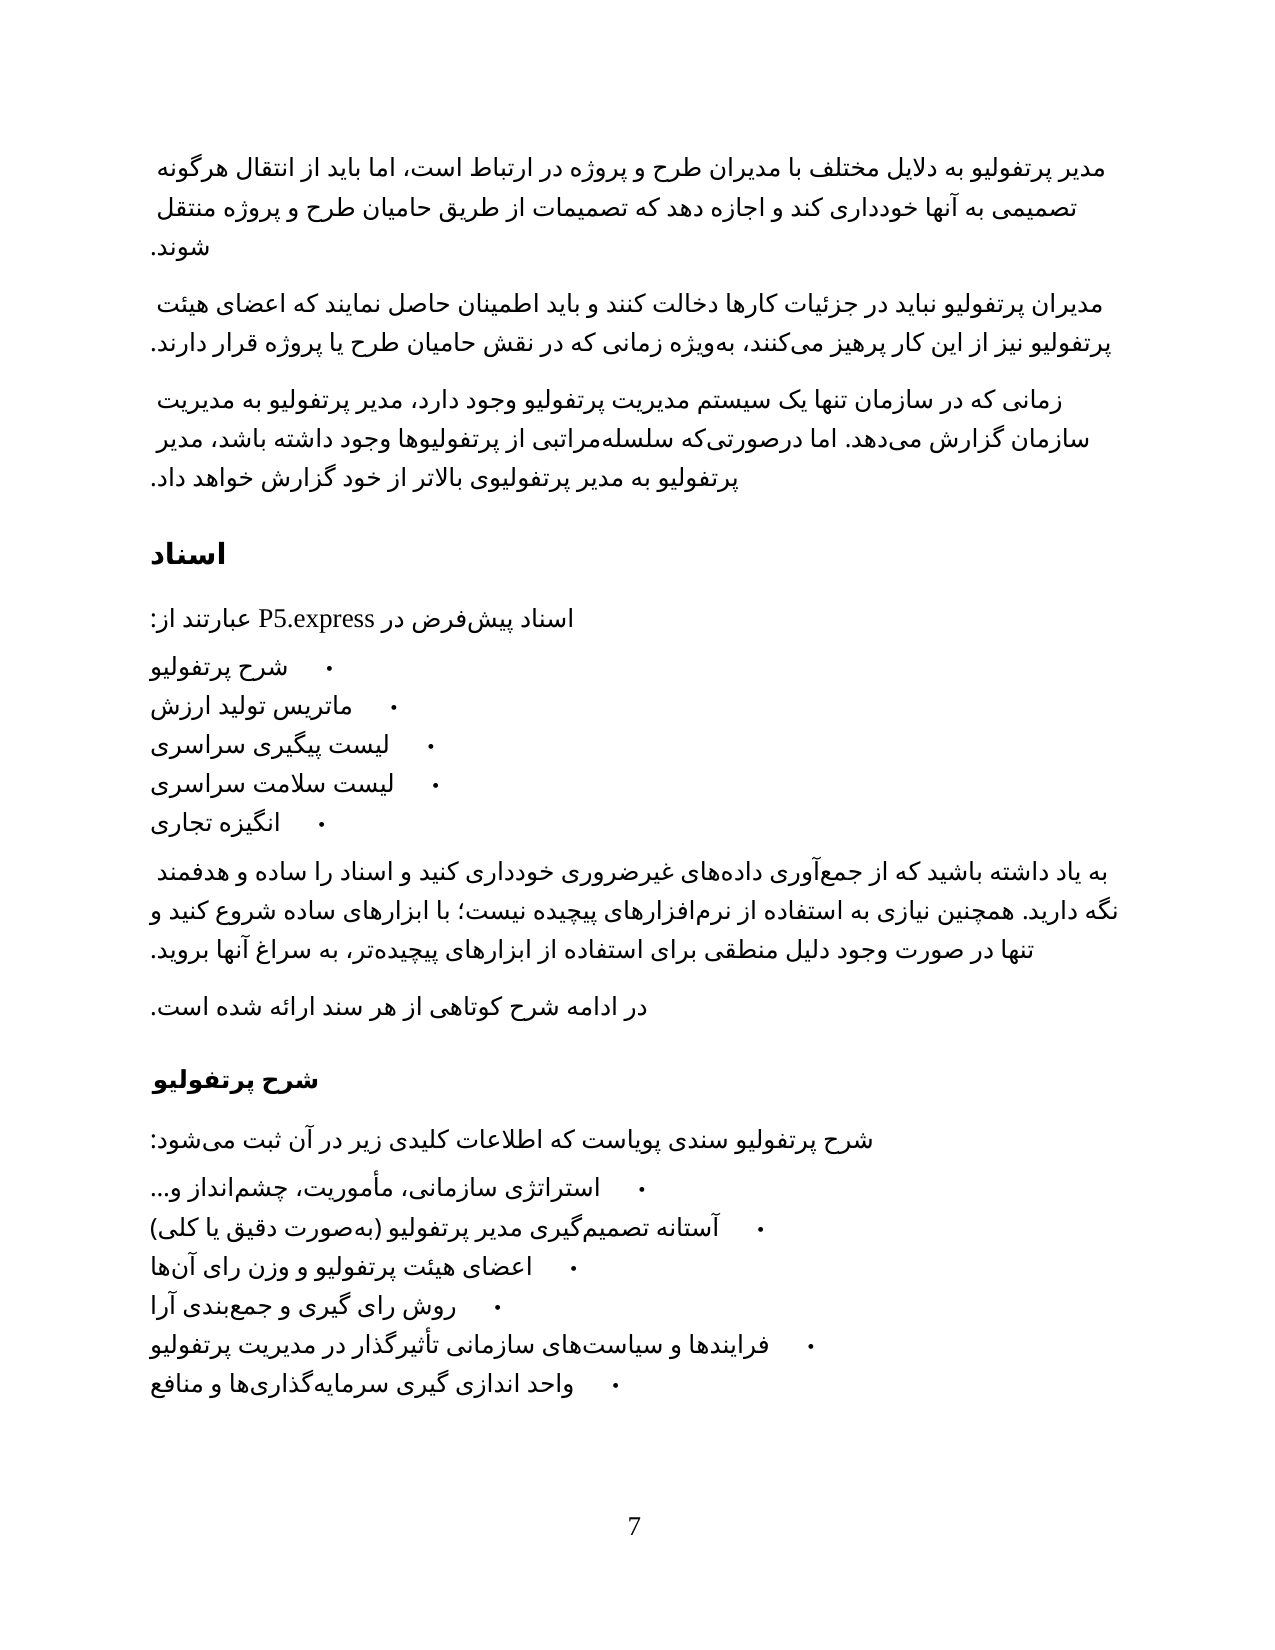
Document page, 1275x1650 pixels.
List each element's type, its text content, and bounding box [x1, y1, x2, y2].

text مدیران پرتفولیو نباید در جزئیات کارها دخالت کنند و باید اطمینان حاصل نمایند که اعضای هیئت پرتفولیو نیز از این کار پرهیز می‌کنند، به‌ویژه زمانی که در نقش حامیان طرح یا پروژه قرار دارند. [150, 285, 1125, 359]
subtitle شرح پرتفولیو [150, 1062, 1125, 1095]
list فرایندها و سیاست‌های سازمانی تأثیرگذار در مدیریت پرتفولیو [150, 1327, 1087, 1361]
text شرح پرتفولیو سندی پویاست که اطلاعات کلیدی زیر در آن ثبت می‌شود: [150, 1122, 1125, 1156]
list روش رای گیری و جمع‌بندی آرا [150, 1287, 1087, 1322]
list انگیزه تجاری [150, 805, 1087, 839]
text در ادامه شرح کوتاهی از هر سند ارائه شده است. [150, 988, 1125, 1023]
list لیست سلامت سراسری [150, 766, 1087, 800]
subtitle اسناد [150, 533, 1125, 573]
list ماتریس تولید ارزش [150, 687, 1087, 722]
list لیست پیگیری سراسری [150, 727, 1087, 761]
text زمانی که در سازمان تنها یک سیستم مدیریت پرتفولیو وجود دارد، مدیر پرتفولیو به مدیریت سازمان گزارش می‌دهد. اما درصورتی‌که سلسله‌مراتبی از پرتفولیوها وجود داشته باشد، مدیر پرتفولیو به مدیر پرتفولیوی بالاتر از خود گزارش خواهد داد. [150, 382, 1125, 494]
list اعضای هیئت پرتفولیو و وزن رای آن‌ها [150, 1248, 1087, 1282]
list استراتژی سازمانی، مأموریت، چشم‌انداز و… [150, 1170, 1087, 1204]
text به یاد داشته باشید که از جمع‌آوری داده‌های غیرضروری خودداری کنید و اسناد را ساده و هدفمند نگه دارید. همچنین نیازی به استفاده از نرم‌افزارهای پیچیده نیست؛ با ابزارهای ساده شروع کنید و تنها در صورت وجود دلیل منطقی برای استفاده از ابزارهای پیچیده‌تر، به سراغ آنها بروید. [150, 853, 1125, 966]
text مدیر پرتفولیو به دلایل مختلف با مدیران طرح و پروژه در ارتباط است، اما باید از انتقال هرگونه تصمیمی به آنها خودداری کند و اجازه دهد که تصمیمات از طریق حامیان طرح و پروژه منتقل شوند. [150, 150, 1125, 262]
list آستانه تصمیم‌گیری مدیر پرتفولیو (به‌صورت دقیق یا کلی) [150, 1209, 1087, 1243]
text اسناد پیش‌فرض در P5.express عبارتند از: [150, 600, 1125, 634]
list شرح پرتفولیو [150, 648, 1087, 682]
list واحد اندازی گیری سرمایه‌گذاری‌ها و منافع [150, 1366, 1087, 1400]
